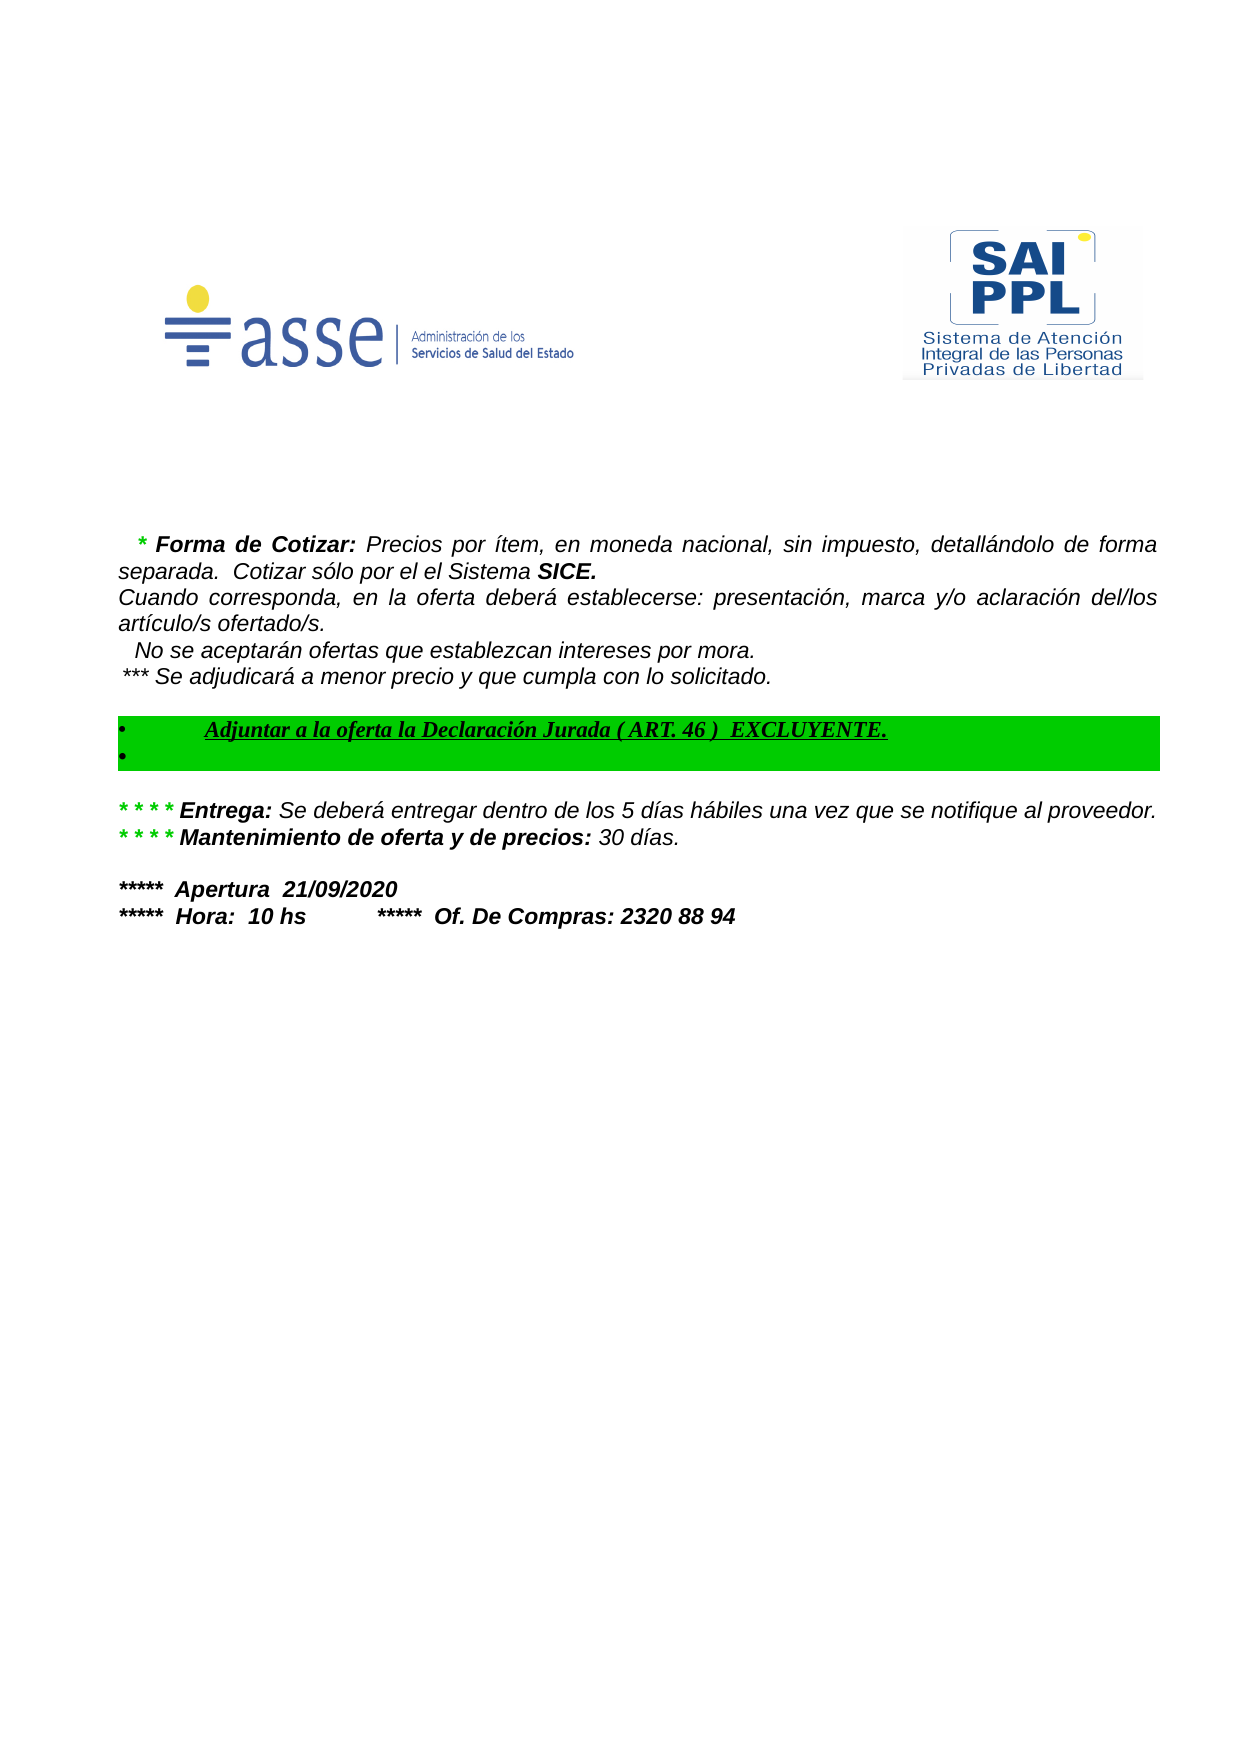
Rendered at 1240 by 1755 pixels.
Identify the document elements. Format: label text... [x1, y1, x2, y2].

text * * * * Entrega: Se deberá entregar dentro de los 5 días hábiles una vez que se notifique al proveedor. [118, 797, 1160, 824]
picture [118, 241, 619, 418]
text ***** Apertura 21/09/2020 [118, 876, 1160, 903]
text ***** Hora: 10 hs ***** Of. De Compras: 2320 88 94 [118, 903, 1160, 929]
picture [902, 226, 1144, 380]
text *** Se adjudicará a menor precio y que cumpla con lo solicitado. [102, 663, 1160, 689]
text Cuando corresponda, en la oferta deberá establecerse: presentación, marca y/o aclaración del/los artículo/s ofertado/s. [118, 584, 1160, 637]
text No se aceptarán ofertas que establezcan intereses por mora. [102, 637, 1160, 663]
text * Forma de Cotizar: Precios por ítem, en moneda nacional, sin impuesto, detallándolo de forma separada. Cotizar sólo por el el Sistema SICE. [118, 531, 1160, 584]
list * * * * Mantenimiento de oferta y de precios: 30 días. [118, 824, 1160, 850]
list *Adjuntar a la oferta la Declaración Jurada ( ART. 46 ) EXCLUYENTE. [118, 716, 1160, 742]
